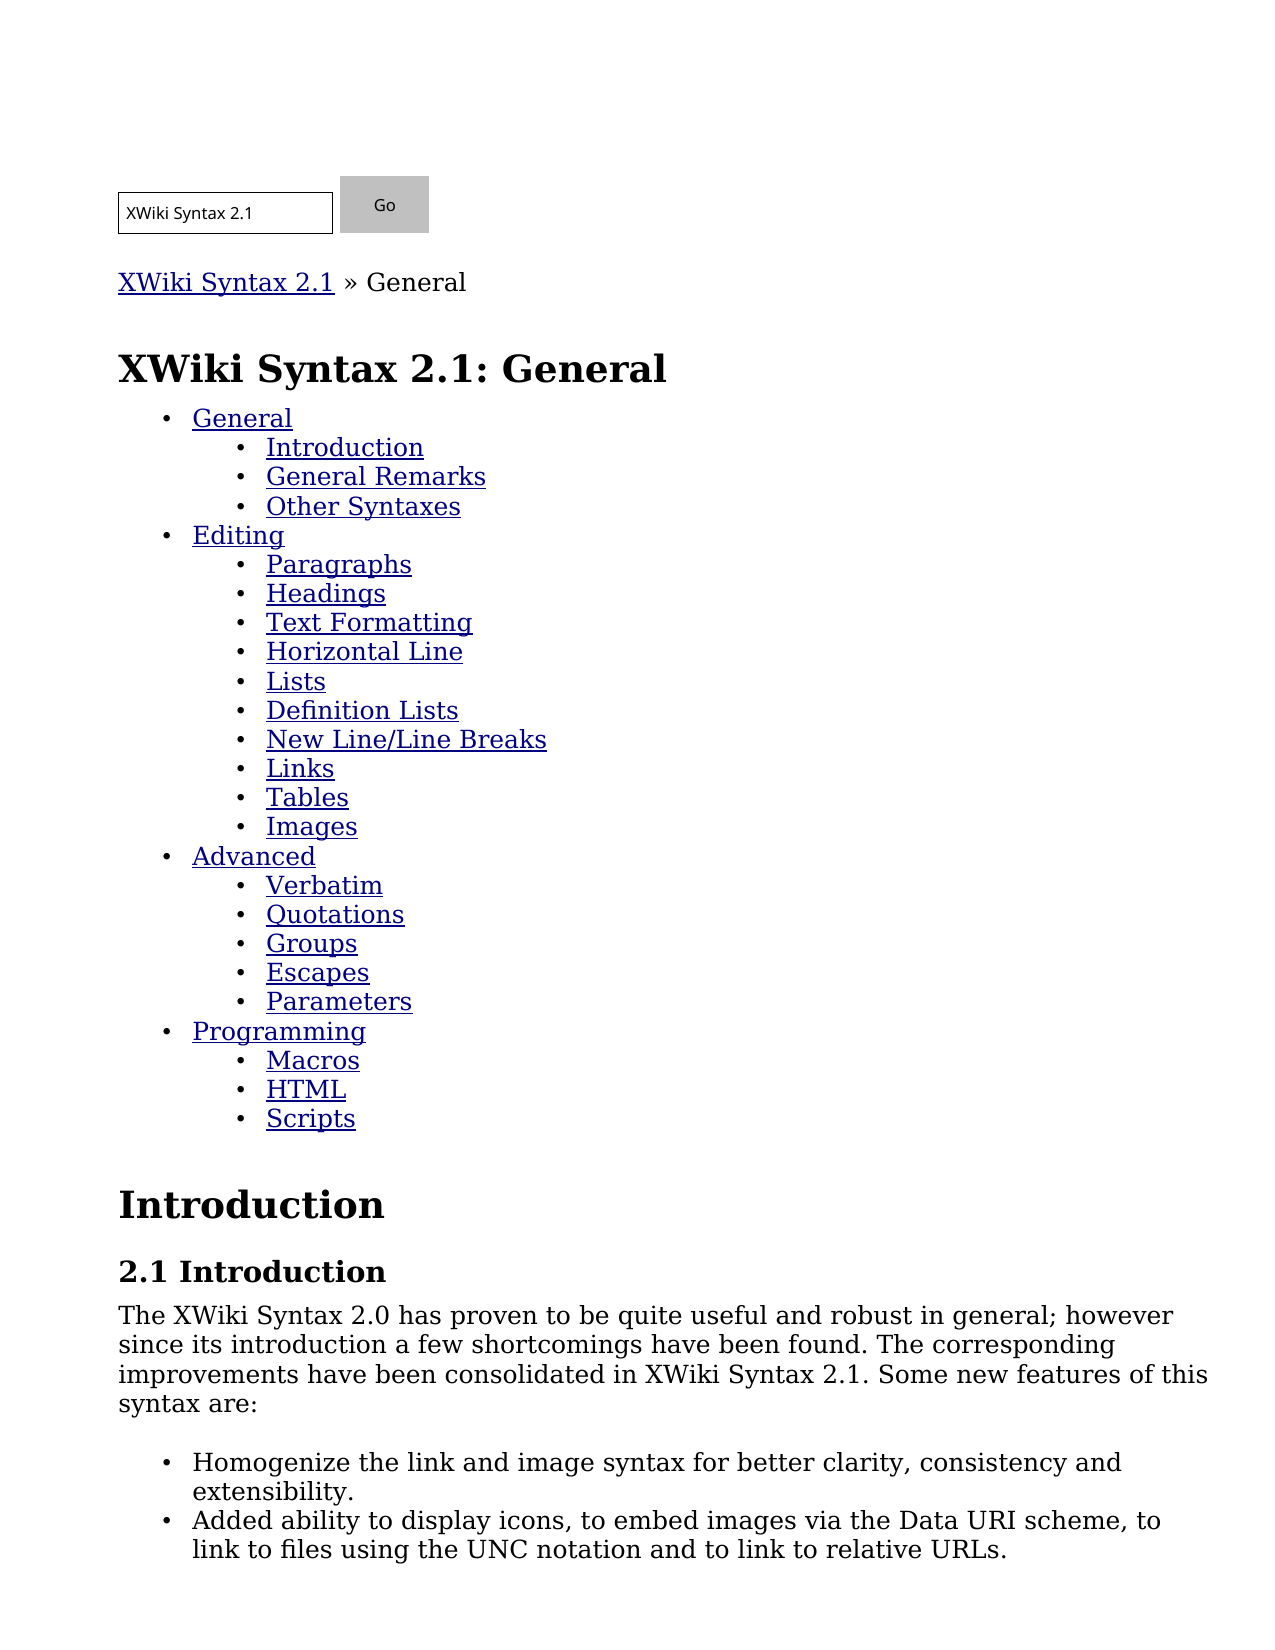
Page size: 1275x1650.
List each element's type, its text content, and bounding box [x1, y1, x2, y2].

list Macros [236, 1046, 1216, 1075]
list Editing [162, 521, 1216, 550]
list Images [236, 812, 1216, 842]
list Advanced [162, 842, 1216, 871]
subtitle XWiki Syntax 2.1: General [118, 348, 1216, 392]
list Text Formatting [236, 608, 1216, 637]
text The XWiki Syntax 2.0 has proven to be quite useful and robust in general; however since its introduction a few shortcomings have been found. The corresponding improvements have been consolidated in XWiki Syntax 2.1. Some new features of this syntax are: [118, 1302, 1216, 1418]
list Paragraphs [236, 550, 1216, 579]
list Introduction [236, 433, 1216, 462]
list General [162, 404, 1216, 433]
list Added ability to display icons, to embed images via the Data URI scheme, to link to files using the UNC notation and to link to relative URLs. [162, 1506, 1216, 1564]
list HTML [236, 1075, 1216, 1104]
list Verbatim [236, 871, 1216, 900]
list Groups [236, 929, 1216, 958]
list New Line/Line Breaks [236, 725, 1216, 754]
list Horizontal Line [236, 637, 1216, 667]
list Other Syntaxes [236, 492, 1216, 521]
subtitle 2.1 Introduction [118, 1255, 1216, 1289]
text XWiki Syntax 2.1 » General [118, 268, 1216, 297]
list Scripts [236, 1104, 1216, 1133]
subtitle Introduction [118, 1184, 1216, 1228]
list Escapes [236, 958, 1216, 987]
list Links [236, 754, 1216, 783]
list Programming [162, 1017, 1216, 1046]
list Parameters [236, 987, 1216, 1017]
list Homogenize the link and image syntax for better clarity, consistency and extensibility. [162, 1448, 1216, 1506]
list Lists [236, 667, 1216, 696]
list Headings [236, 579, 1216, 608]
list General Remarks [236, 462, 1216, 492]
list Tables [236, 783, 1216, 812]
list Quotations [236, 900, 1216, 929]
list Definition Lists [236, 696, 1216, 725]
